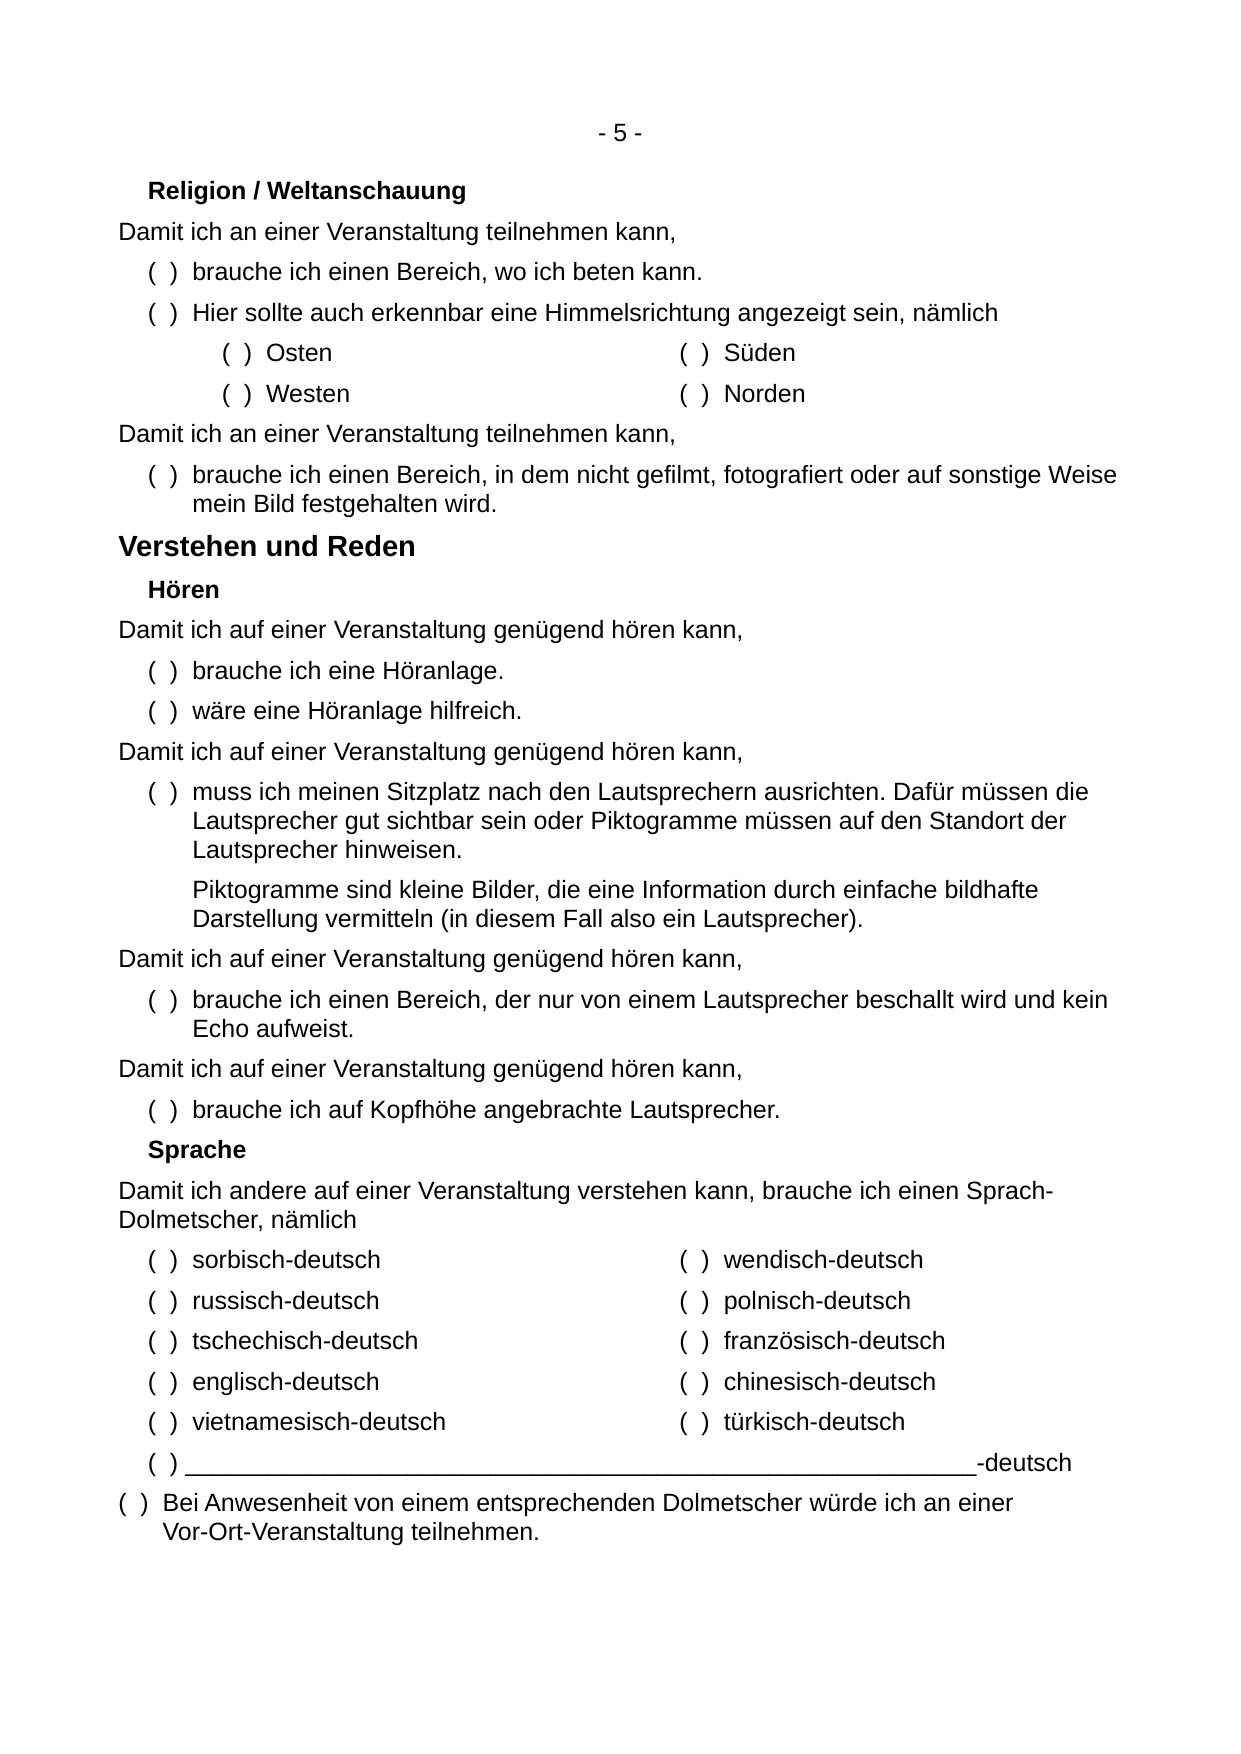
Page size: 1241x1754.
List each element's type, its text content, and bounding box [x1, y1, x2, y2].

text ( ) brauche ich eine Höranlage. [148, 656, 1122, 684]
text Damit ich an einer Veranstaltung teilnehmen kann, [118, 419, 1122, 448]
text Sprache [148, 1135, 1122, 1164]
text Damit ich andere auf einer Veranstaltung verstehen kann, brauche ich einen Sprach-Dolmetscher, nämlich [118, 1176, 1122, 1233]
text Damit ich auf einer Veranstaltung genügend hören kann, [118, 737, 1122, 765]
text ( ) vietnamesisch-deutsch ( ) türkisch-deutsch [148, 1407, 1122, 1436]
text ( ) wäre eine Höranlage hilfreich. [148, 696, 1122, 725]
text Damit ich auf einer Veranstaltung genügend hören kann, [118, 944, 1122, 973]
text Religion / Weltanschauung [148, 176, 1122, 205]
text Damit ich an einer Veranstaltung teilnehmen kann, [118, 217, 1122, 246]
text ( ) _________________________________________________________-deutsch [148, 1448, 1122, 1476]
text ( ) Bei Anwesenheit von einem entsprechenden Dolmetscher würde ich an einer Vor-Ort-Veranstaltung teilnehmen. [118, 1488, 1122, 1546]
text Verstehen und Reden [118, 529, 1122, 563]
text ( ) brauche ich auf Kopfhöhe angebrachte Lautsprecher. [148, 1095, 1122, 1123]
text ( ) Westen ( ) Norden [222, 379, 1122, 408]
text ( ) sorbisch-deutsch ( ) wendisch-deutsch [148, 1245, 1122, 1274]
text Damit ich auf einer Veranstaltung genügend hören kann, [118, 1054, 1122, 1083]
text ( ) muss ich meinen Sitzplatz nach den Lautsprechern ausrichten. Dafür müssen die Lautsprecher gut sichtbar sein oder Piktogramme müssen auf den Standort der Lautsprecher hinweisen. [148, 777, 1122, 863]
text ( ) brauche ich einen Bereich, in dem nicht gefilmt, fotografiert oder auf sonstige Weise mein Bild festgehalten wird. [148, 460, 1122, 517]
text ( ) tschechisch-deutsch ( ) französisch-deutsch [148, 1326, 1122, 1355]
text Piktogramme sind kleine Bilder, die eine Information durch einfache bildhafte Darstellung vermitteln (in diesem Fall also ein Lautsprecher). [192, 875, 1122, 933]
text ( ) brauche ich einen Bereich, der nur von einem Lautsprecher beschallt wird und kein Echo aufweist. [148, 985, 1122, 1042]
text ( ) Hier sollte auch erkennbar eine Himmelsrichtung angezeigt sein, nämlich [148, 298, 1122, 327]
text Hören [148, 574, 1122, 603]
text ( ) Osten ( ) Süden [222, 338, 1122, 367]
text ( ) russisch-deutsch ( ) polnisch-deutsch [148, 1286, 1122, 1314]
text ( ) brauche ich einen Bereich, wo ich beten kann. [148, 257, 1122, 286]
text Damit ich auf einer Veranstaltung genügend hören kann, [118, 615, 1122, 644]
text ( ) englisch-deutsch ( ) chinesisch-deutsch [148, 1367, 1122, 1395]
